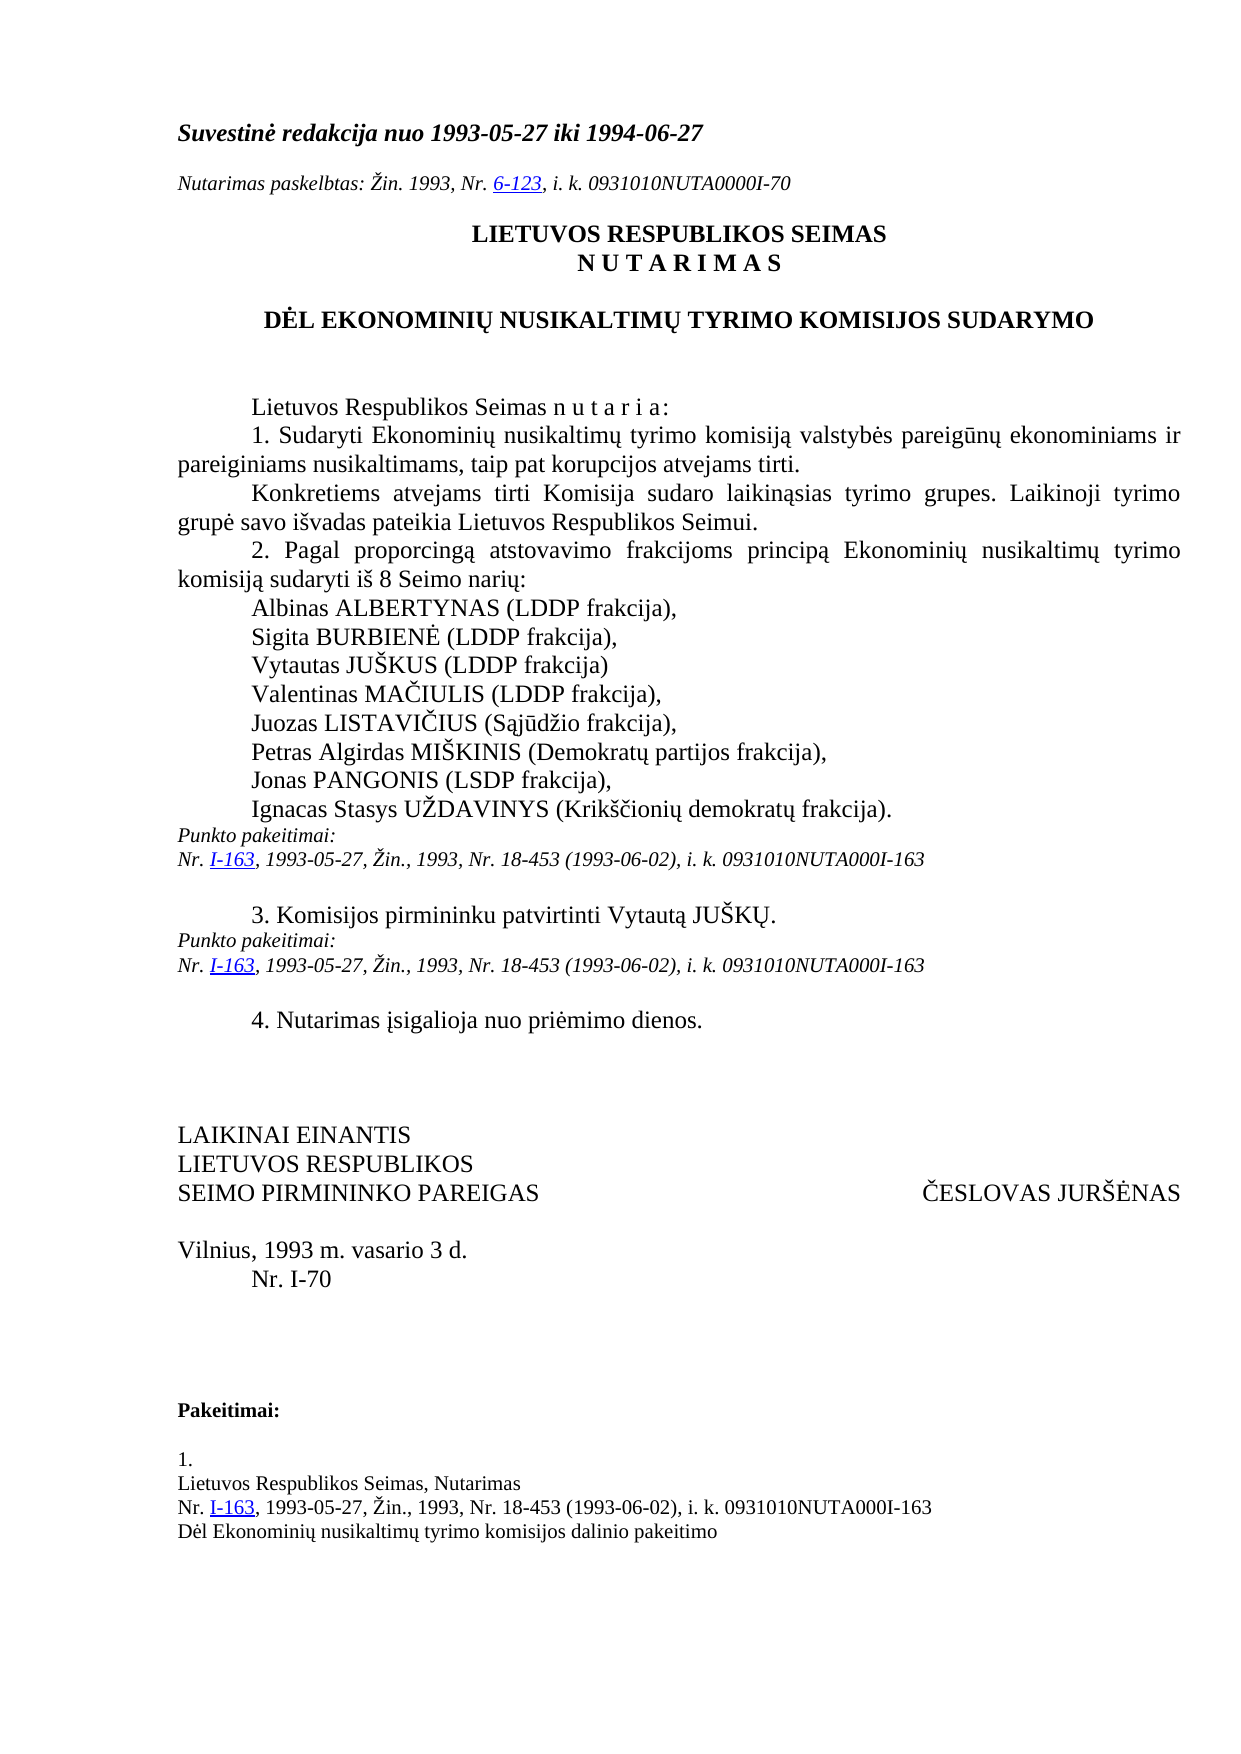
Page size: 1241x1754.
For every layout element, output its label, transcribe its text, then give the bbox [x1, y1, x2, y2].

text Konkretiems atvejams tirti Komisija sudaro laikinąsias tyrimo grupes. Laikinoji tyrimo grupė savo išvadas pateikia Lietuvos Respublikos Seimui. [177, 478, 1181, 535]
text Albinas ALBERTYNAS (LDDP frakcija), [177, 593, 1181, 622]
text LAIKINAI EINANTIS [177, 1120, 1181, 1149]
text 4. Nutarimas įsigalioja nuo priėmimo dienos. [177, 1005, 1181, 1034]
text 1. Sudaryti Ekonominių nusikaltimų tyrimo komisiją valstybės pareigūnų ekonominiams ir pareiginiams nusikaltimams, taip pat korupcijos atvejams tirti. [177, 420, 1181, 478]
text Petras Algirdas MIŠKINIS (Demokratų partijos frakcija), [177, 737, 1181, 765]
text Vilnius, 1993 m. vasario 3 d. [177, 1235, 1181, 1264]
text N U T A R I M A S [177, 248, 1181, 277]
text Nutarimas paskelbtas: Žin. 1993, Nr. 6-123, i. k. 0931010NUTA0000I-70 [177, 171, 1181, 195]
text LIETUVOS RESPUBLIKOS SEIMAS [177, 219, 1181, 248]
text Sigita BURBIENĖ (LDDP frakcija), [177, 622, 1181, 650]
text DĖL EKONOMINIŲ NUSIKALTIMŲ TYRIMO KOMISIJOS SUDARYMO [177, 305, 1181, 334]
text 2. Pagal proporcingą atstovavimo frakcijoms principą Ekonominių nusikaltimų tyrimo komisiją sudaryti iš 8 Seimo narių: [177, 535, 1181, 593]
text Nr. I-163, 1993-05-27, Žin., 1993, Nr. 18-453 (1993-06-02), i. k. 0931010NUTA000I-163 [177, 952, 1181, 977]
text Vytautas JUŠKUS (LDDP frakcija) [177, 650, 1181, 679]
text Lietuvos Respublikos Seimas, Nutarimas [177, 1471, 1181, 1495]
text LIETUVOS RESPUBLIKOS [177, 1149, 1181, 1178]
text Nr. I-163, 1993-05-27, Žin., 1993, Nr. 18-453 (1993-06-02), i. k. 0931010NUTA000I-163 [177, 847, 1181, 871]
text SEIMO PIRMININKO PAREIGAS ČESLOVAS JURŠĖNAS [177, 1178, 1181, 1207]
text Suvestinė redakcija nuo 1993-05-27 iki 1994-06-27 [177, 118, 1181, 147]
text Lietuvos Respublikos Seimas nutaria: [177, 392, 1181, 420]
text Punkto pakeitimai: [177, 928, 1181, 952]
text Pakeitimai: [177, 1398, 1181, 1422]
text Jonas PANGONIS (LSDP frakcija), [177, 765, 1181, 794]
text Punkto pakeitimai: [177, 823, 1181, 847]
text Juozas LISTAVIČIUS (Sąjūdžio frakcija), [177, 708, 1181, 737]
text Valentinas MAČIULIS (LDDP frakcija), [177, 679, 1181, 708]
text Ignacas Stasys UŽDAVINYS (Krikščionių demokratų frakcija). [177, 794, 1181, 823]
text Dėl Ekonominių nusikaltimų tyrimo komisijos dalinio pakeitimo [177, 1519, 1181, 1543]
text 3. Komisijos pirmininku patvirtinti Vytautą JUŠKŲ. [177, 900, 1181, 928]
text Nr. I-70 [177, 1264, 1181, 1293]
text Nr. I-163, 1993-05-27, Žin., 1993, Nr. 18-453 (1993-06-02), i. k. 0931010NUTA000I-163 [177, 1495, 1181, 1519]
text 1. [177, 1447, 1181, 1471]
